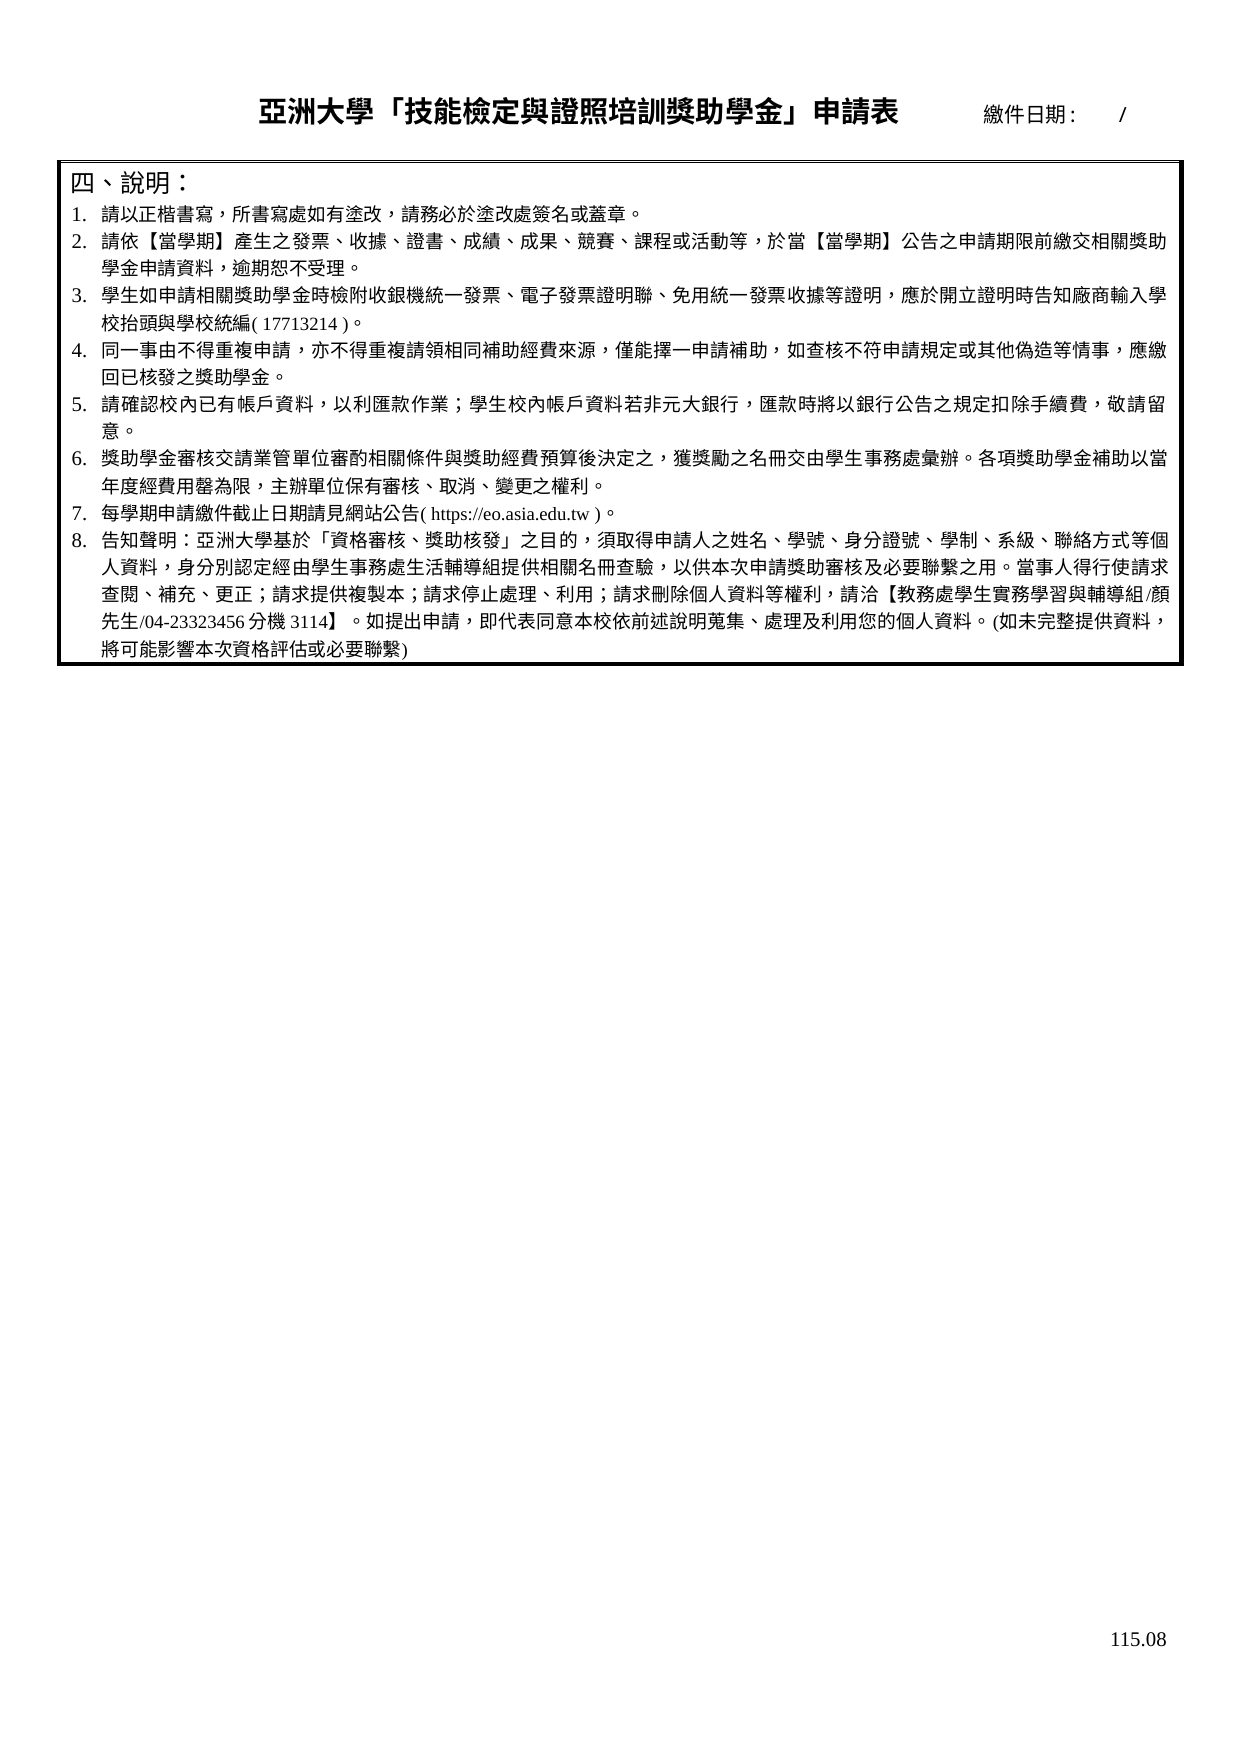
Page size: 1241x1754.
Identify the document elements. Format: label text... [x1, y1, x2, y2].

table_cell 四、說明： 請以正楷書寫，所書寫處如有塗改，請務必於塗改處簽名或蓋章。 請依【當學期】產生之發票、收據、證書、成績、成果、競賽、課程或活動等，於當【當學期】公告之申請期限前繳交相關獎助學金申請資料，逾期恕不受理。 學生如申請相關獎助學金時檢附收銀機統一發票、電子發票證明聯、免用統一發票收據等證明，應於開立證明時告知廠商輸入學校抬頭與學校統編( 17713214 )。 同一事由不得重複申請，亦不得重複請領相同補助經費來源，僅能擇一申請補助，如查核不符申請規定或其他偽造等情事，應繳回已核發之獎助學金。 請確認校內已有帳戶資料，以利匯款作業；學生校內帳戶資料若非元大銀行，匯款時將以銀行公告之規定扣除手續費，敬請留意。 獎助學金審核交請業管單位審酌相關條件與獎助經費預算後決定之，獲獎勵之名冊交由學生事務處彙辦。各項獎助學金補助以當年度經費用罄為限，主辦單位保有審核、取消、變更之權利。 每學期申請繳件截止日期請見網站公告( https://eo.asia.edu.tw )。 告知聲明：亞洲大學基於「資格審核、獎助核發」之目的，須取得申請人之姓名、學號、身分證號、學制、系級、聯絡方式等個人資料，身分別認定經由學生事務處生活輔導組提供相關名冊查驗，以供本次申請獎助審核及必要聯繫之用。當事人得行使請求查閱、補充、更正；請求提供複製本；請求停止處理、利用；請求刪除個人資料等權利，請洽【教務處學生實務學習與輔導組/顏先生/04-23323456分機3114】。如提出申請，即代表同意本校依前述說明蒐集、處理及利用您的個人資料。(如未完整提供資料，將可能影響本次資格評估或必要聯繫) [61, 163, 1179, 662]
